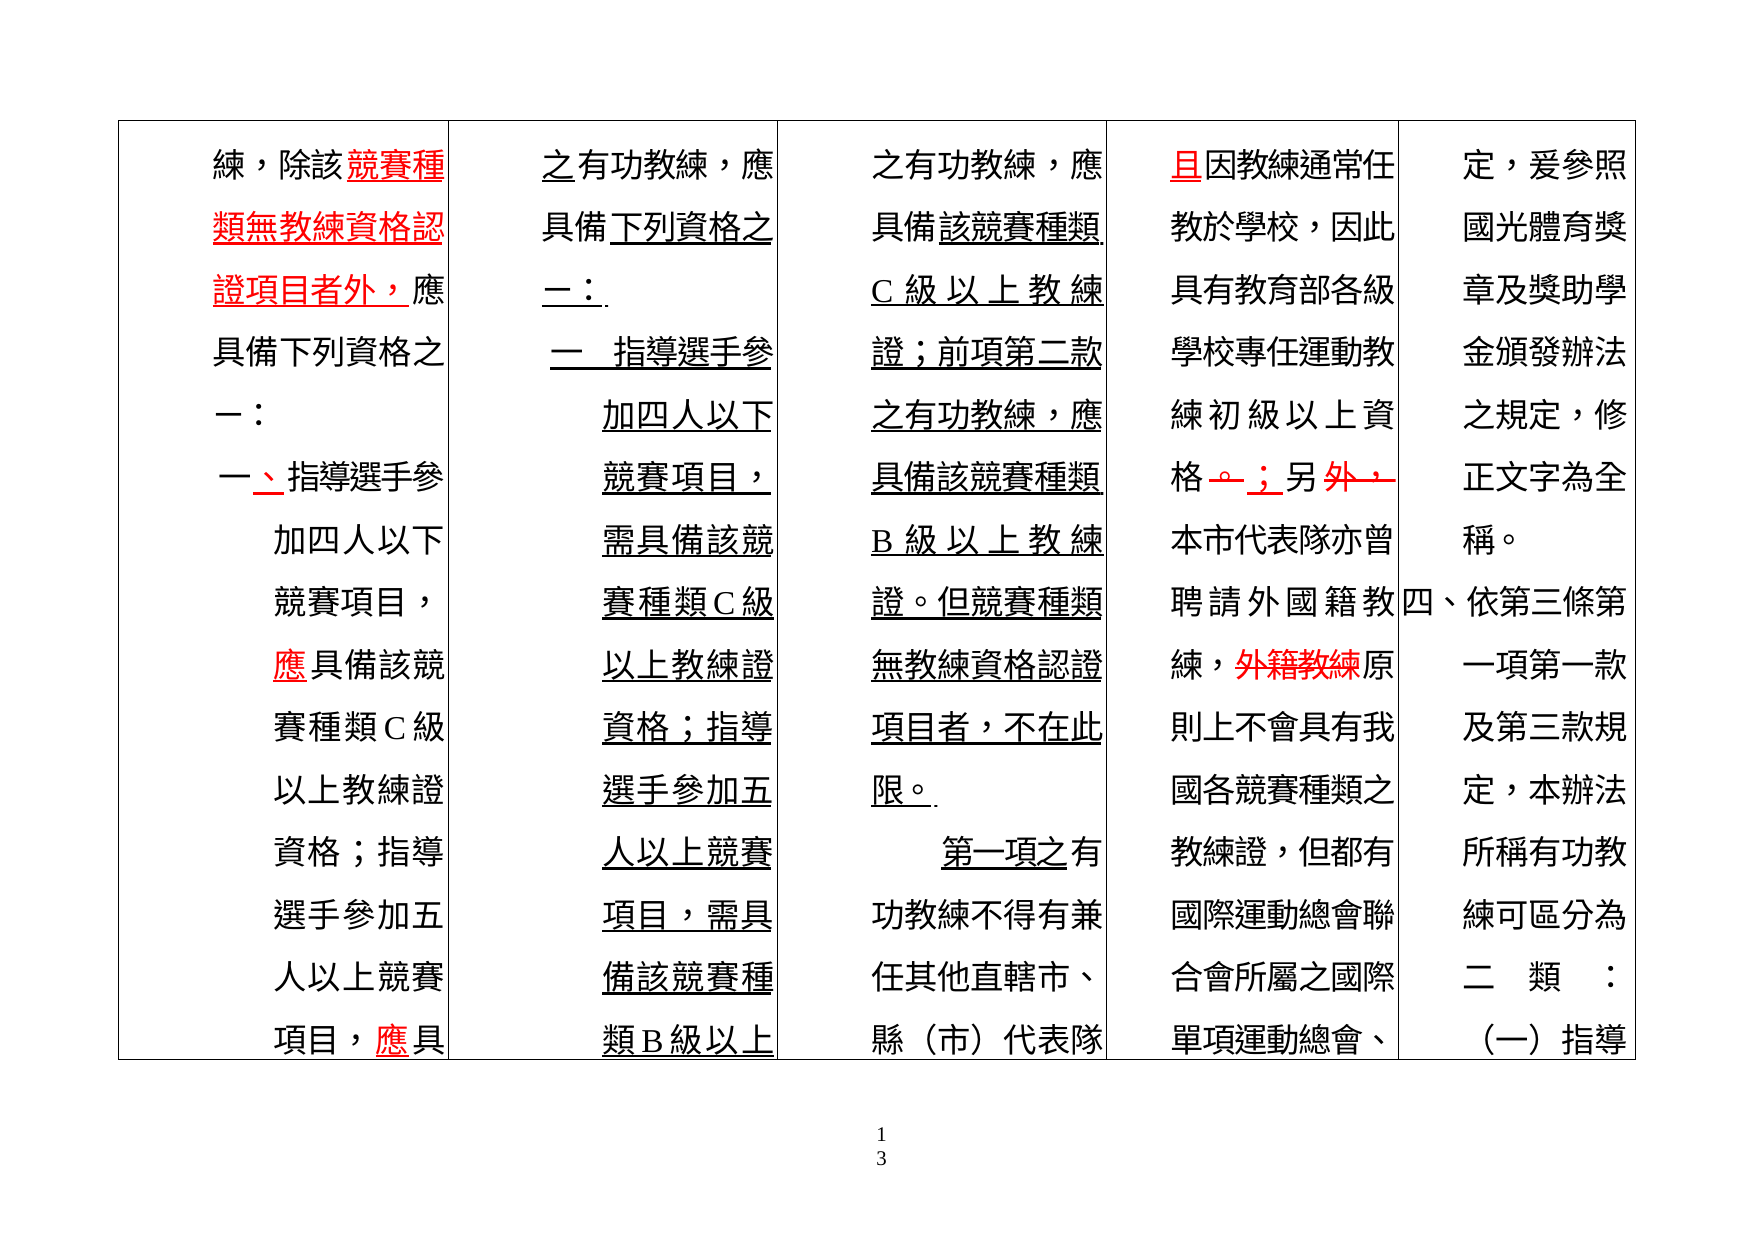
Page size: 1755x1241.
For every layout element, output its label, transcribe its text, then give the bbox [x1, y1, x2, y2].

table_cell 之有功教練，應具備該競賽種類C級以上教練證；前項第二款之有功教練，應具備該競賽種類B級以上教練證。但競賽種類無教練資格認證項目者，不在此限。 第一項之有功教練不得有兼任其他直轄市、縣（市）代表隊 [778, 121, 1106, 1059]
table_cell 之有功教練，應具備下列資格之ㄧ： 一 指導選手參加四人以下競賽項目，需具備該競賽種類C級以上教練證資格；指導選手參加五人以上競賽項目，需具備該競賽種類B級以上 [449, 121, 777, 1059]
table_cell 定，爰參照國光體育獎章及獎助學金頒發辦法之規定，修正文字為全稱。 四、依第三條第一項第一款及第三款規定，本辦法所稱有功教練可區分為二類：（一）指導 [1399, 121, 1635, 1059]
table_cell 練，除該競賽種類無教練資格認證項目者外，應具備下列資格之ㄧ： 一、指導選手參加四人以下競賽項目，應具備該競賽種類C級以上教練證資格；指導選手參加五人以上競賽項目，應具 [119, 121, 448, 1059]
table_cell 且因教練通常任教於學校，因此具有教育部各級學校專任運動教練初級以上資格。；另外，本市代表隊亦曾聘請外國籍教練，外籍教練原則上不會具有我國各競賽種類之教練證，但都有國際運動總會聯合會所屬之國際單項運動總會、 [1107, 121, 1398, 1059]
